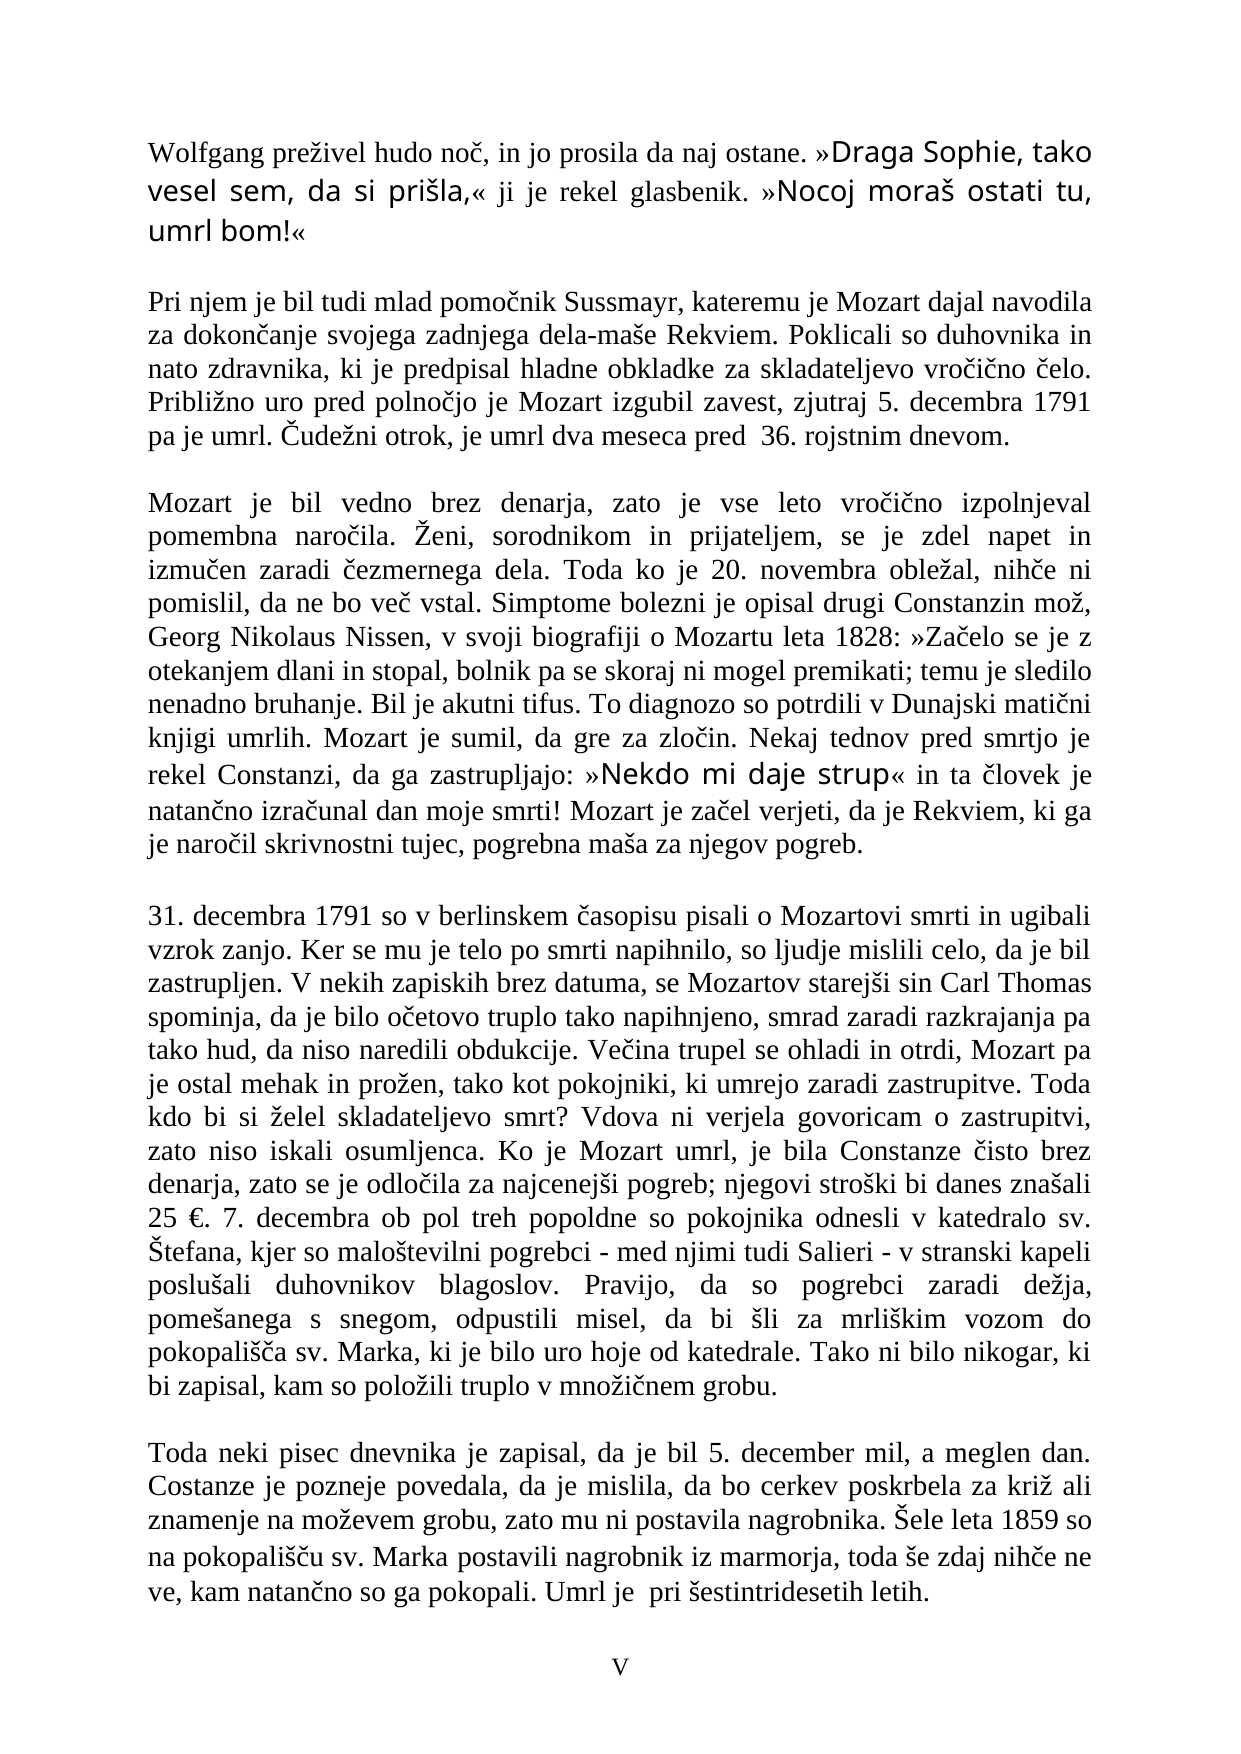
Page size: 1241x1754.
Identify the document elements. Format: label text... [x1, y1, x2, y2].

text 31. decembra 1791 so v berlinskem časopisu pisali o Mozartovi smrti in ugibali vzrok zanjo. Ker se mu je telo po smrti napihnilo, so ljudje mislili celo, da je bil zastrupljen. V nekih zapiskih brez datuma, se Mozartov starejši sin Carl Thomas spominja, da je bilo očetovo truplo tako napihnjeno, smrad zaradi razkrajanja pa tako hud, da niso naredili obdukcije. Večina trupel se ohladi in otrdi, Mozart pa je ostal mehak in prožen, tako kot pokojniki, ki umrejo zaradi zastrupitve. Toda kdo bi si želel skladateljevo smrt? Vdova ni verjela govoricam o zastrupitvi, zato niso iskali osumljenca. Ko je Mozart umrl, je bila Constanze čisto brez denarja, zato se je odločila za najcenejši pogreb; njegovi stroški bi danes znašali 25 €. 7. decembra ob pol treh popoldne so pokojnika odnesli v katedralo sv. Štefana, kjer so maloštevilni pogrebci - med njimi tudi Salieri - v stranski kapeli poslušali duhovnikov blagoslov. Pravijo, da so pogrebci zaradi dežja, pomešanega s snegom, odpustili misel, da bi šli za mrliškim vozom do pokopališča sv. Marka, ki je bilo uro hoje od katedrale. Tako ni bilo nikogar, ki bi zapisal, kam so položili truplo v množičnem grobu. [148, 898, 1093, 1401]
text Pri njem je bil tudi mlad pomočnik Sussmayr, kateremu je Mozart dajal navodila za dokončanje svojega zadnjega dela-maše Rekviem. Poklicali so duhovnika in nato zdravnika, ki je predpisal hladne obkladke za skladateljevo vročično čelo. Približno uro pred polnočjo je Mozart izgubil zavest, zjutraj 5. decembra 1791 pa je umrl. Čudežni otrok, je umrl dva meseca pred 36. rojstnim dnevom. [148, 284, 1093, 451]
text Wolfgang preživel hudo noč, in jo prosila da naj ostane. »Draga Sophie, tako vesel sem, da si prišla,« ji je rekel glasbenik. »Nocoj moraš ostati tu, umrl bom!« [148, 131, 1093, 250]
text Toda neki pisec dnevnika je zapisal, da je bil 5. december mil, a meglen dan. Costanze je pozneje povedala, da je mislila, da bo cerkev poskrbela za križ ali znamenje na moževem grobu, zato mu ni postavila nagrobnika. Šele leta 1859 so na pokopališču sv. Marka postavili nagrobnik iz marmorja, toda še zdaj nihče ne ve, kam natančno so ga pokopali. Umrl je pri šestintridesetih letih. [148, 1435, 1093, 1607]
text Mozart je bil vedno brez denarja, zato je vse leto vročično izpolnjeval pomembna naročila. Ženi, sorodnikom in prijateljem, se je zdel napet in izmučen zaradi čezmernega dela. Toda ko je 20. novembra obležal, nihče ni pomislil, da ne bo več vstal. Simptome bolezni je opisal drugi Constanzin mož, Georg Nikolaus Nissen, v svoji biografiji o Mozartu leta 1828: »Začelo se je z otekanjem dlani in stopal, bolnik pa se skoraj ni mogel premikati; temu je sledilo nenadno bruhanje. Bil je akutni tifus. To diagnozo so potrdili v Dunajski matični knjigi umrlih. Mozart je sumil, da gre za zločin. Nekaj tednov pred smrtjo je rekel Constanzi, da ga zastrupljajo: »Nekdo mi daje strup« in ta človek je natančno izračunal dan moje smrti! Mozart je začel verjeti, da je Rekviem, ki ga je naročil skrivnostni tujec, pogrebna maša za njegov pogreb. [148, 485, 1093, 860]
